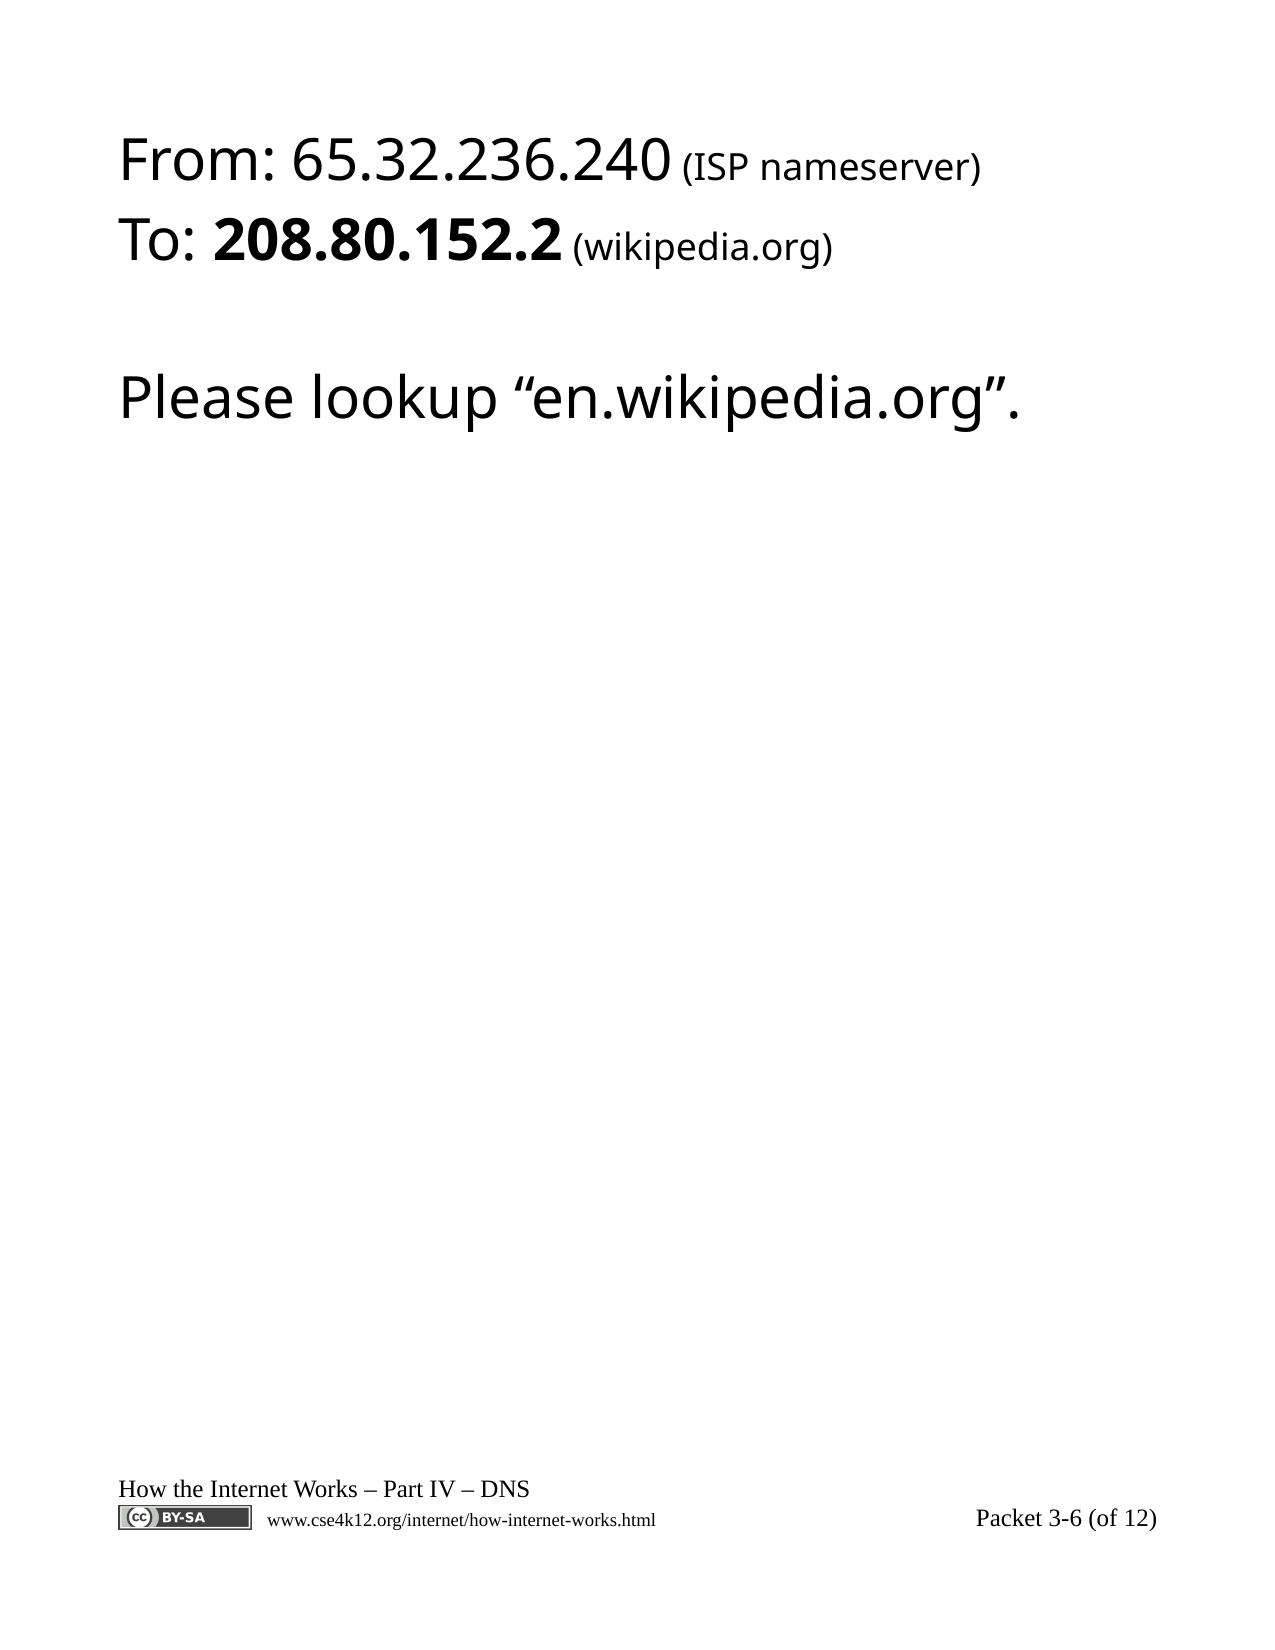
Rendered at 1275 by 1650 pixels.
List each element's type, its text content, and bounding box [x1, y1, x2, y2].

text Please lookup “en.wikipedia.org”. [118, 357, 1157, 436]
text From: 65.32.236.240 (ISP nameserver) [118, 118, 1157, 198]
text To: 208.80.152.2 (wikipedia.org) [118, 198, 1157, 277]
